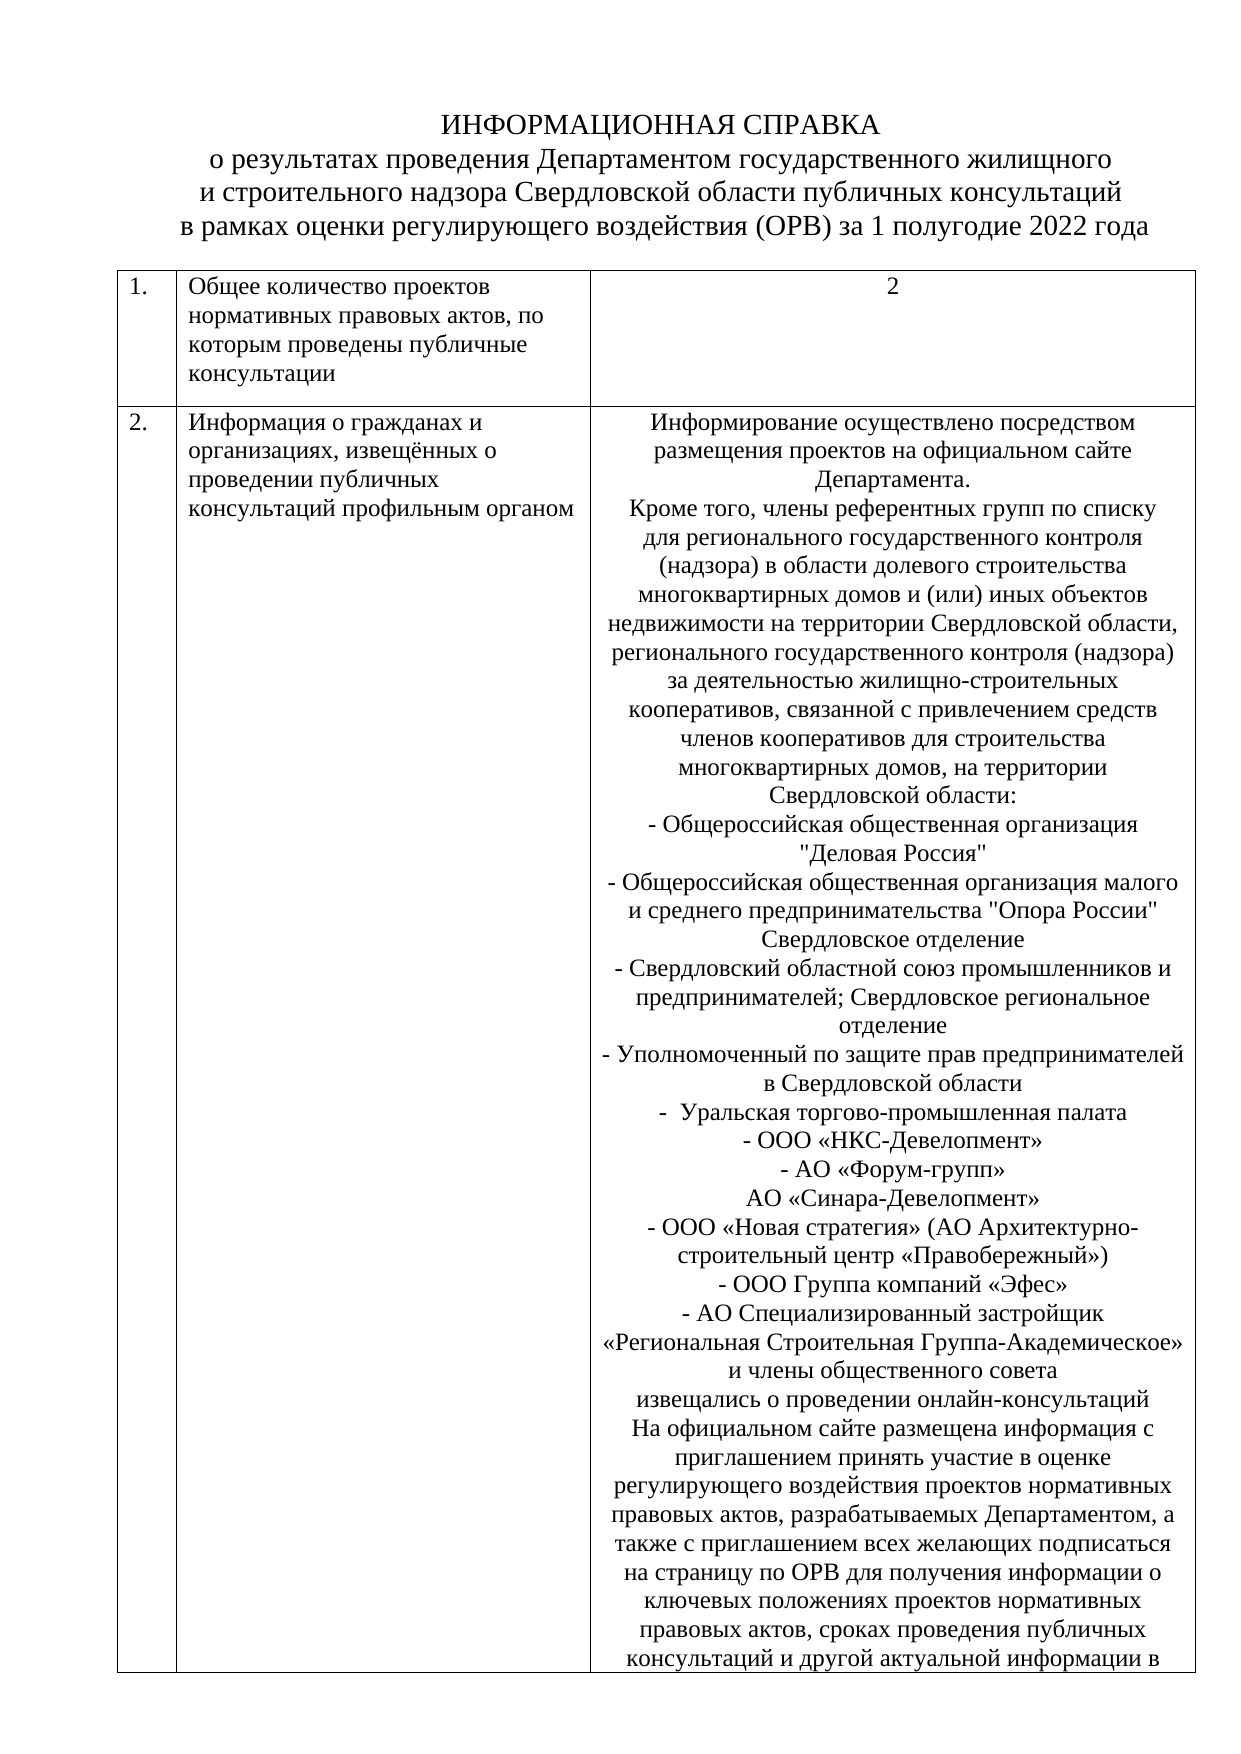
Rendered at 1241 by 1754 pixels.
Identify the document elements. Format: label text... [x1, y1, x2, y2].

table_cell [118, 407, 176, 1672]
table_cell Информирование осуществлено посредством размещения проектов на официальном сайте Департамента. Кроме того, члены референтных групп по списку для регионального государственного контроля (надзора) в области долевого строительства многоквартирных домов и (или) иных объектов недвижимости на территории Свердловской области, регионального государственного контроля (надзора) за деятельностью жилищно-строительных кооперативов, связанной с привлечением средств членов кооперативов для строительства многоквартирных домов, на территории Свердловской области: - Общероссийская общественная организация "Деловая Россия" - Общероссийская общественная организация малого и среднего предпринимательства "Опора России" Свердловское отделение - Свердловский областной союз промышленников и предпринимателей; Свердловское региональное отделение - Уполномоченный по защите прав предпринимателей в Свердловской области - Уральская торгово-промышленная палата - ООО «НКС-Девелопмент» - АО «Форум-групп» АО «Синара-Девелопмент» - ООО «Новая стратегия» (АО Архитектурно-строительный центр «Правобережный») - ООО Группа компаний «Эфес» - АО Специализированный застройщик «Региональная Строительная Группа-Академическое» и члены общественного совета извещались о проведении онлайн-консультаций На официальном сайте размещена информация с приглашением принять участие в оценке регулирующего воздействия проектов нормативных правовых актов, разрабатываемых Департаментом, а также с приглашением всех желающих подписаться на страницу по ОРВ для получения информации о ключевых положениях проектов нормативных правовых актов, сроках проведения публичных консультаций и другой актуальной информации в [591, 407, 1195, 1672]
table_header Общее количество проектов нормативных правовых актов, по которым проведены публичные консультации [177, 271, 590, 406]
table_header 2 [591, 271, 1195, 406]
text ИНФОРМАЦИОННАЯ СПРАВКА о результатах проведения Департаментом государственного жилищного и строительного надзора Свердловской области публичных консультаций в рамках оценки регулирующего воздействия (ОРВ) за 1 полугодие 2022 года [148, 107, 1181, 242]
table_header [118, 271, 176, 406]
table_cell Информация о гражданах и организациях, извещённых о проведении публичных консультаций профильным органом [177, 407, 590, 1672]
